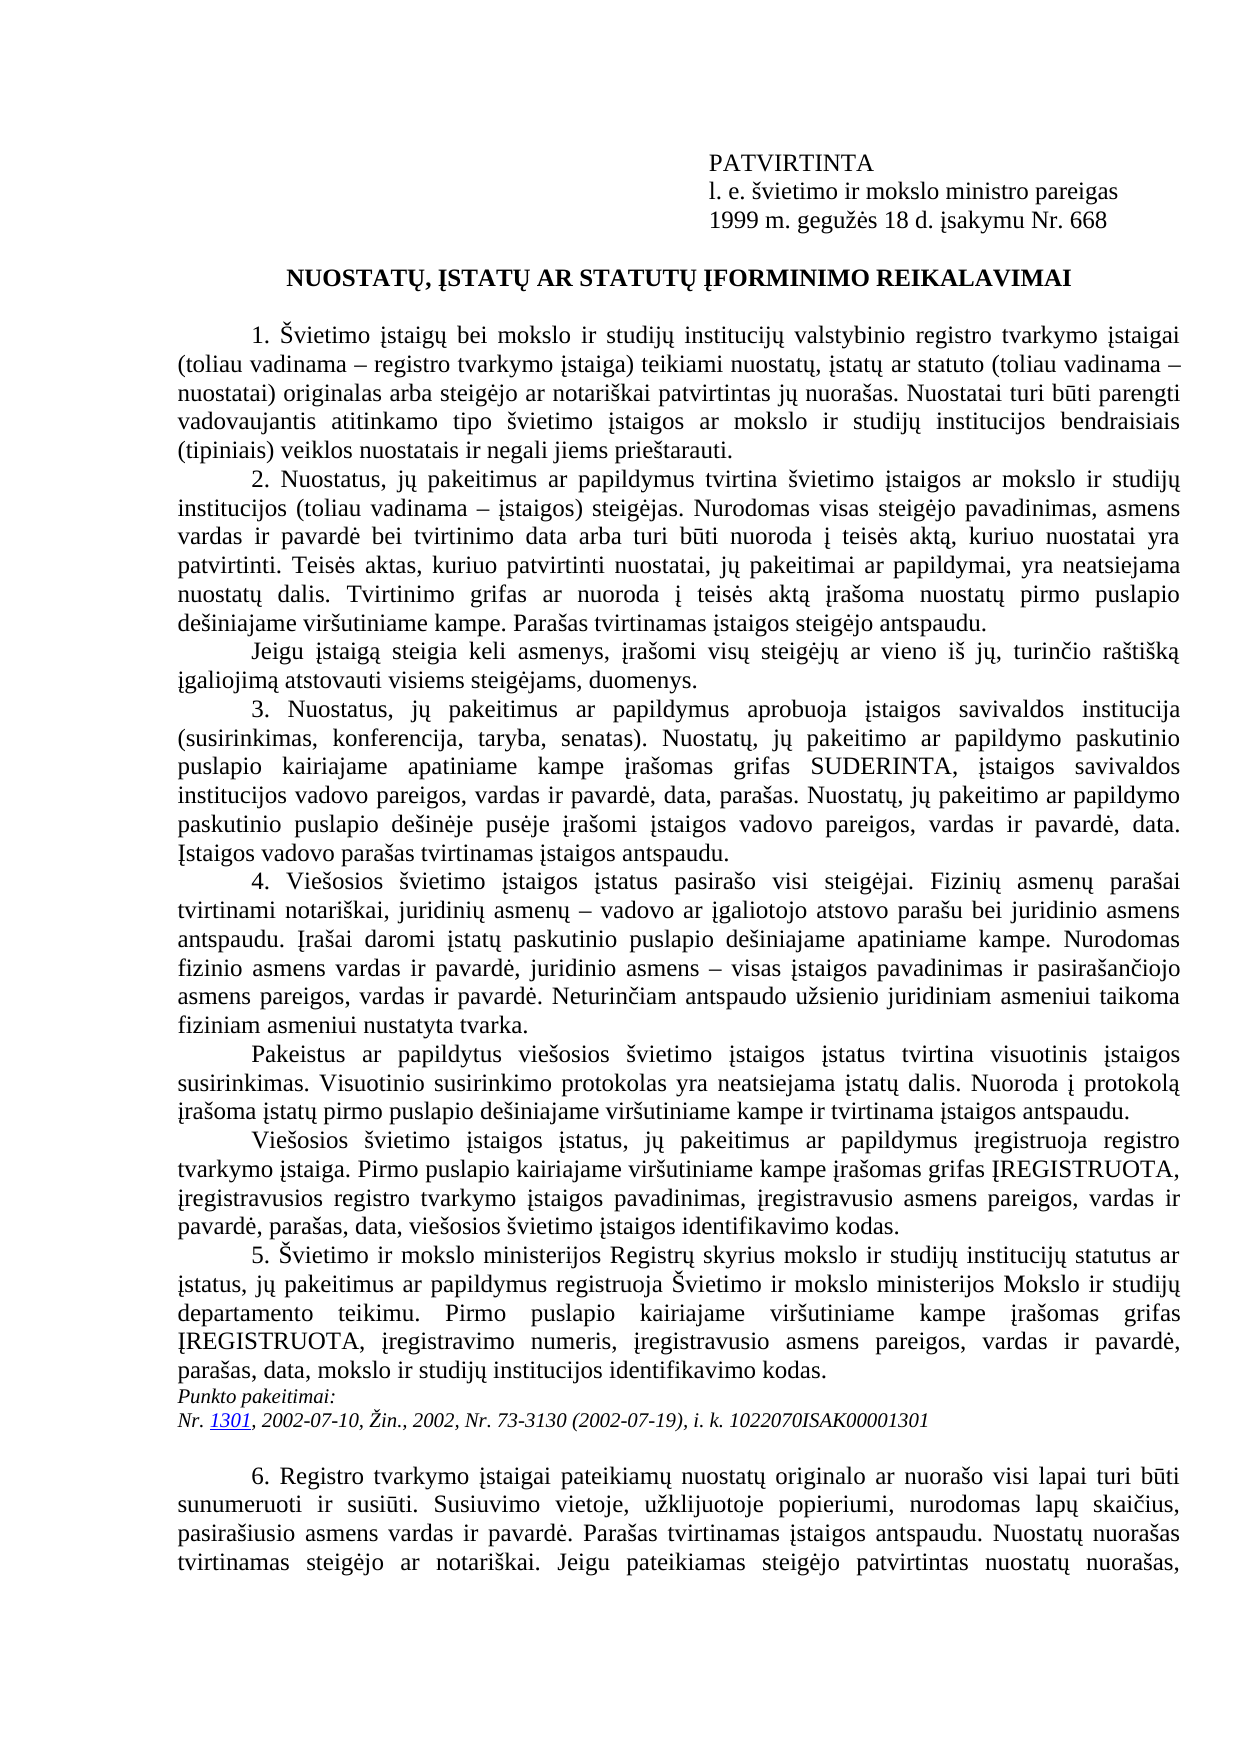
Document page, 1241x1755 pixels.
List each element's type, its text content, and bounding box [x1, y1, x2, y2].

text 1999 m. gegužės 18 d. įsakymu Nr. 668 [177, 205, 1181, 234]
text Jeigu įstaigą steigia keli asmenys, įrašomi visų steigėjų ar vieno iš jų, turinčio raštišką įgaliojimą atstovauti visiems steigėjams, duomenys. [177, 636, 1181, 694]
text 4. Viešosios švietimo įstaigos įstatus pasirašo visi steigėjai. Fizinių asmenų parašai tvirtinami notariškai, juridinių asmenų – vadovo ar įgaliotojo atstovo parašu bei juridinio asmens antspaudu. Įrašai daromi įstatų paskutinio puslapio dešiniajame apatiniame kampe. Nurodomas fizinio asmens vardas ir pavardė, juridinio asmens – visas įstaigos pavadinimas ir pasirašančiojo asmens pareigos, vardas ir pavardė. Neturinčiam antspaudo užsienio juridiniam asmeniui taikoma fiziniam asmeniui nustatyta tvarka. [177, 866, 1181, 1039]
text PATVIRTINTA [177, 148, 1181, 176]
text Viešosios švietimo įstaigos įstatus, jų pakeitimus ar papildymus įregistruoja registro tvarkymo įstaiga. Pirmo puslapio kairiajame viršutiniame kampe įrašomas grifas ĮREGISTRUOTA, įregistravusios registro tvarkymo įstaigos pavadinimas, įregistravusio asmens pareigos, vardas ir pavardė, parašas, data, viešosios švietimo įstaigos identifikavimo kodas. [177, 1125, 1181, 1240]
text Nr. 1301, 2002-07-10, Žin., 2002, Nr. 73-3130 (2002-07-19), i. k. 1022070ISAK00001301 [177, 1408, 1181, 1432]
text 5. Švietimo ir mokslo ministerijos Registrų skyrius mokslo ir studijų institucijų statutus ar įstatus, jų pakeitimus ar papildymus registruoja Švietimo ir mokslo ministerijos Mokslo ir studijų departamento teikimu. Pirmo puslapio kairiajame viršutiniame kampe įrašomas grifas ĮREGISTRUOTA, įregistravimo numeris, įregistravusio asmens pareigos, vardas ir pavardė, parašas, data, mokslo ir studijų institucijos identifikavimo kodas. [177, 1240, 1181, 1384]
text 3. Nuostatus, jų pakeitimus ar papildymus aprobuoja įstaigos savivaldos institucija (susirinkimas, konferencija, taryba, senatas). Nuostatų, jų pakeitimo ar papildymo paskutinio puslapio kairiajame apatiniame kampe įrašomas grifas SUDERINTA, įstaigos savivaldos institucijos vadovo pareigos, vardas ir pavardė, data, parašas. Nuostatų, jų pakeitimo ar papildymo paskutinio puslapio dešinėje pusėje įrašomi įstaigos vadovo pareigos, vardas ir pavardė, data. Įstaigos vadovo parašas tvirtinamas įstaigos antspaudu. [177, 694, 1181, 866]
text 1. Švietimo įstaigų bei mokslo ir studijų institucijų valstybinio registro tvarkymo įstaigai (toliau vadinama – registro tvarkymo įstaiga) teikiami nuostatų, įstatų ar statuto (toliau vadinama – nuostatai) originalas arba steigėjo ar notariškai patvirtintas jų nuorašas. Nuostatai turi būti parengti vadovaujantis atitinkamo tipo švietimo įstaigos ar mokslo ir studijų institucijos bendraisiais (tipiniais) veiklos nuostatais ir negali jiems prieštarauti. [177, 320, 1181, 464]
text Pakeistus ar papildytus viešosios švietimo įstaigos įstatus tvirtina visuotinis įstaigos susirinkimas. Visuotinio susirinkimo protokolas yra neatsiejama įstatų dalis. Nuoroda į protokolą įrašoma įstatų pirmo puslapio dešiniajame viršutiniame kampe ir tvirtinama įstaigos antspaudu. [177, 1039, 1181, 1125]
text 2. Nuostatus, jų pakeitimus ar papildymus tvirtina švietimo įstaigos ar mokslo ir studijų institucijos (toliau vadinama – įstaigos) steigėjas. Nurodomas visas steigėjo pavadinimas, asmens vardas ir pavardė bei tvirtinimo data arba turi būti nuoroda į teisės aktą, kuriuo nuostatai yra patvirtinti. Teisės aktas, kuriuo patvirtinti nuostatai, jų pakeitimai ar papildymai, yra neatsiejama nuostatų dalis. Tvirtinimo grifas ar nuoroda į teisės aktą įrašoma nuostatų pirmo puslapio dešiniajame viršutiniame kampe. Parašas tvirtinamas įstaigos steigėjo antspaudu. [177, 464, 1181, 636]
text NUOSTATŲ, ĮSTATŲ AR STATUTŲ ĮFORMINIMO REIKALAVIMAI [177, 263, 1181, 291]
text Punkto pakeitimai: [177, 1384, 1181, 1408]
text 6. Registro tvarkymo įstaigai pateikiamų nuostatų originalo ar nuorašo visi lapai turi būti sunumeruoti ir susiūti. Susiuvimo vietoje, užklijuotoje popieriumi, nurodomas lapų skaičius, pasirašiusio asmens vardas ir pavardė. Parašas tvirtinamas įstaigos antspaudu. Nuostatų nuorašas tvirtinamas steigėjo ar notariškai. Jeigu pateikiamas steigėjo patvirtintas nuostatų nuorašas, [177, 1461, 1181, 1576]
text l. e. švietimo ir mokslo ministro pareigas [177, 176, 1181, 205]
